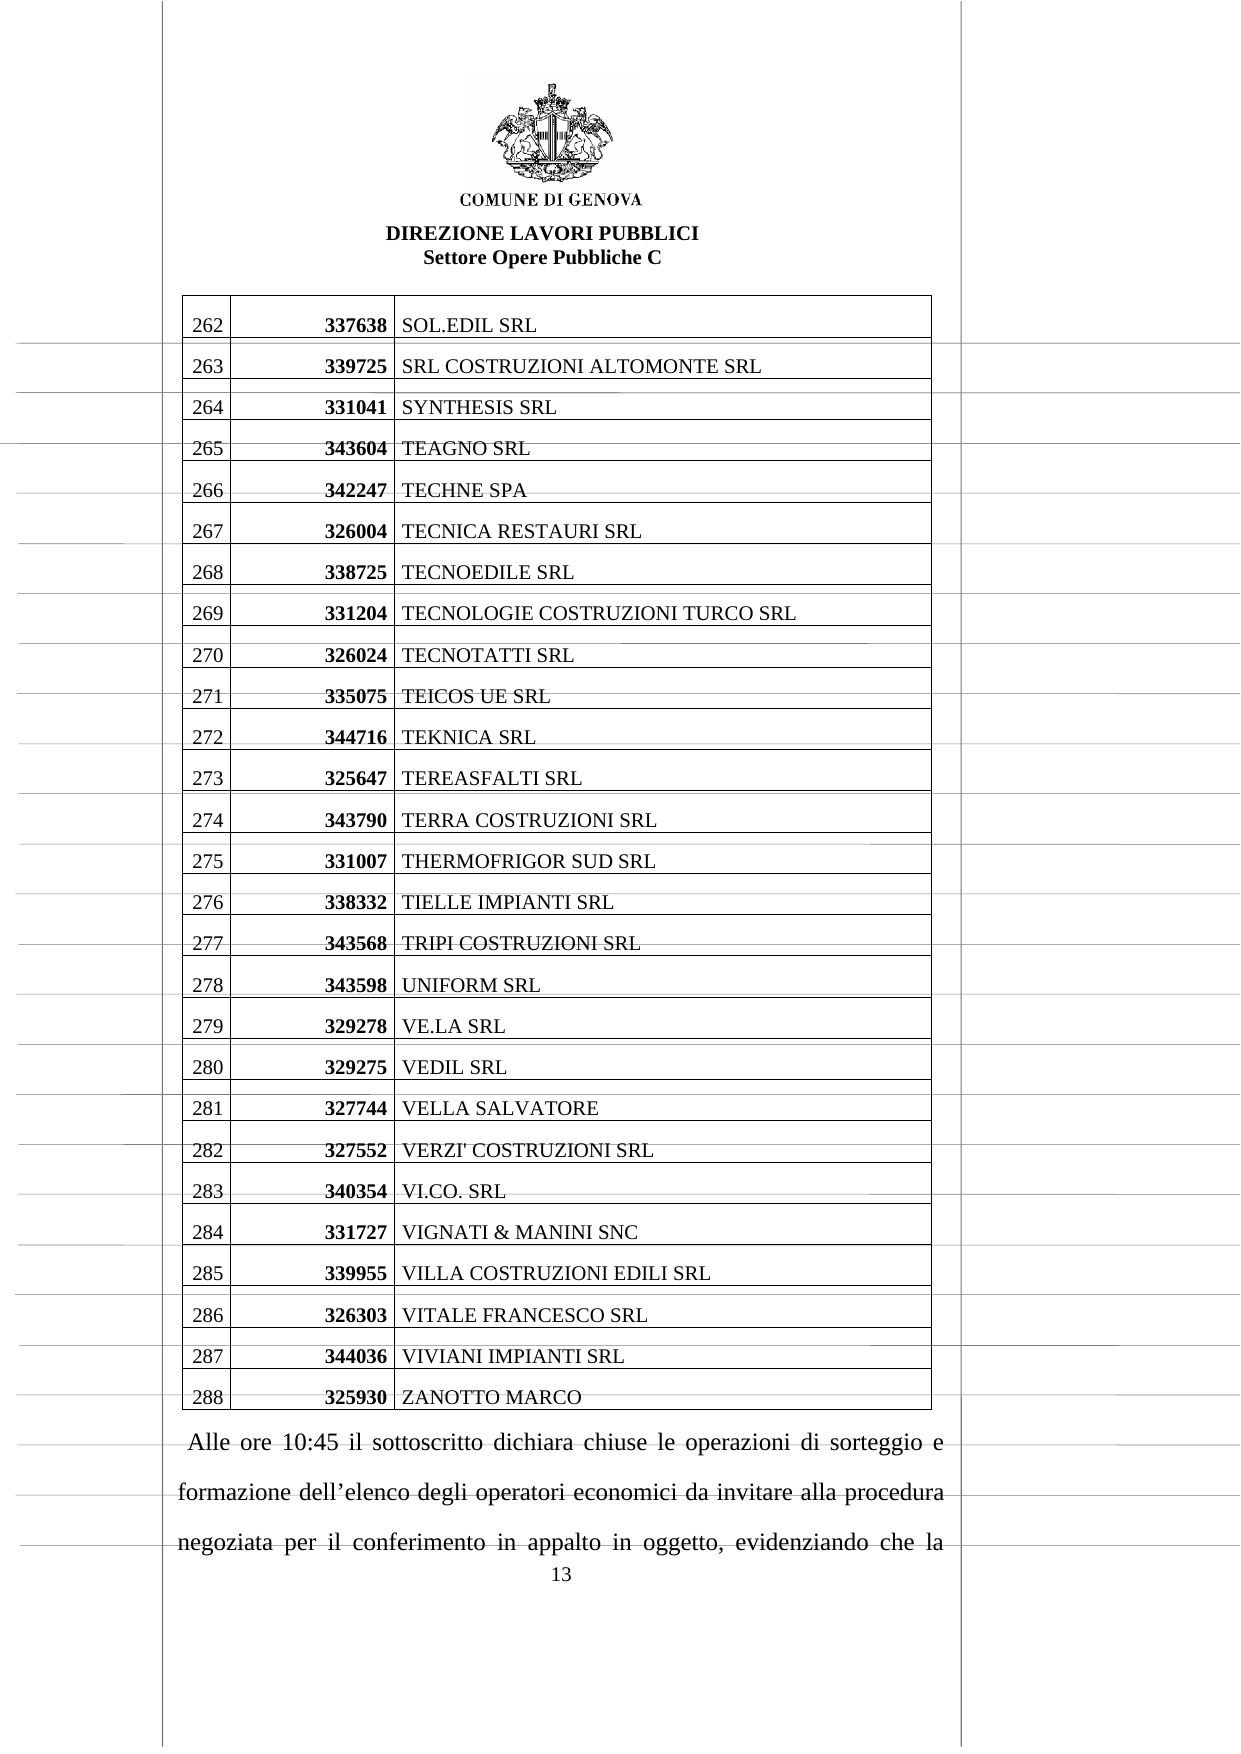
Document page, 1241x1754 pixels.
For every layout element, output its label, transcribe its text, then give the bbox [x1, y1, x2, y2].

table_cell 278 [183, 956, 230, 993]
table_cell 277 [183, 945, 230, 955]
table_cell 275 [183, 845, 230, 873]
table_cell ZANOTTO MARCO [395, 1369, 931, 1394]
table_cell 279 [183, 998, 230, 1038]
table_cell VIGNATI & MANINI SNC [395, 1204, 931, 1244]
table_cell 335075 [231, 668, 394, 693]
table_cell VI.CO. SRL [395, 1195, 931, 1203]
table_cell 273 [183, 750, 230, 790]
table_cell 269 [183, 594, 230, 625]
table_cell [183, 745, 230, 749]
table_cell SRL COSTRUZIONI ALTOMONTE SRL [395, 344, 931, 378]
table_cell [183, 379, 230, 392]
table_cell SYNTHESIS SRL [395, 394, 931, 419]
table_cell 265 [183, 420, 230, 443]
table_cell 272 [183, 709, 230, 743]
table_cell 325930 [231, 1396, 394, 1409]
table_cell 343598 [231, 956, 394, 993]
table_cell 325647 [231, 750, 394, 790]
table_cell [231, 1080, 394, 1094]
table_cell 277 [183, 915, 230, 944]
table_cell 342247 [231, 461, 394, 492]
table_cell 268 [183, 545, 230, 584]
table_cell 271 [183, 694, 230, 708]
table_cell VEDIL SRL [395, 1045, 931, 1079]
table_cell 287 [183, 1346, 230, 1368]
table_cell 276 [183, 895, 230, 914]
table_cell 329278 [231, 998, 394, 1038]
table_cell 274 [183, 794, 230, 832]
table_cell [231, 1121, 394, 1144]
table_cell 286 [183, 1295, 230, 1327]
table_cell 326303 [231, 1295, 394, 1327]
table_cell [183, 338, 230, 342]
table_cell 340354 [231, 1163, 394, 1193]
table_cell 331204 [231, 594, 394, 625]
table_cell [183, 1286, 230, 1294]
table_cell 339725 [231, 344, 394, 378]
table_cell 266 [183, 494, 230, 502]
table_cell [395, 833, 931, 843]
table_cell [395, 1039, 931, 1044]
table_cell [395, 874, 931, 893]
table_cell [395, 1328, 931, 1345]
table_cell [183, 1328, 230, 1345]
table_cell SOL.EDIL SRL [395, 296, 931, 337]
table_cell TEICOS UE SRL [395, 694, 931, 708]
table_cell 265 [183, 444, 230, 460]
table_cell 267 [183, 503, 230, 543]
table_cell 331727 [231, 1204, 394, 1244]
table_cell [231, 833, 394, 843]
table_cell 283 [183, 1163, 230, 1193]
table_cell 342247 [231, 494, 394, 502]
table_cell 327552 [231, 1145, 394, 1162]
table_cell TECNOEDILE SRL [395, 545, 931, 584]
table_cell 343568 [231, 915, 394, 944]
text Alle ore 10:45 il sottoscritto dichiara chiuse le operazioni di sorteggio e formazione dell’elenco degli operatori economici da invitare alla procedura negoziata per il conferimento in appalto in oggetto, evidenziando che la stazione appaltante si riserva comunque la facoltà insindacabile di non dare luogo alla procedura negoziata ovvero di riavviare la presente procedura, senza che i concorrenti possano reclamare alcuna pretesa al riguardo. [177, 1546, 945, 1560]
table_cell 343604 [231, 420, 394, 443]
table_cell TIELLE IMPIANTI SRL [395, 895, 931, 914]
table_cell 344716 [231, 709, 394, 743]
table_cell 339955 [231, 1246, 394, 1285]
table_cell 343568 [231, 945, 394, 955]
table_cell ZANOTTO MARCO [395, 1396, 931, 1409]
table_cell 266 [183, 461, 230, 492]
table_cell VELLA SALVATORE [395, 1095, 931, 1120]
table_cell VE.LA SRL [395, 998, 931, 1038]
table_cell [395, 745, 931, 749]
table_cell VIVIANI IMPIANTI SRL [395, 1346, 931, 1368]
table_cell UNIFORM SRL [395, 956, 931, 993]
table_cell 344036 [231, 1346, 394, 1368]
table_cell [395, 338, 931, 342]
table_cell [231, 1286, 394, 1294]
table_cell TEAGNO SRL [395, 420, 931, 443]
table_cell TECHNE SPA [395, 461, 931, 492]
table_cell 325930 [231, 1369, 394, 1394]
table_cell 326024 [231, 644, 394, 667]
table_cell TRIPI COSTRUZIONI SRL [395, 945, 931, 955]
table_cell TEAGNO SRL [395, 444, 931, 460]
table_cell [183, 833, 230, 843]
table_cell TEICOS UE SRL [395, 668, 931, 693]
table_cell [183, 1080, 230, 1094]
table_cell 262 [183, 296, 230, 337]
table_cell VI.CO. SRL [395, 1163, 931, 1193]
table_cell TECHNE SPA [395, 494, 931, 502]
table_cell THERMOFRIGOR SUD SRL [395, 845, 931, 873]
table_cell [183, 1039, 230, 1044]
text Alle ore 10:45 il sottoscritto dichiara chiuse le operazioni di sorteggio e formazione dell’elenco degli operatori economici da invitare alla procedura negoziata per il conferimento in appalto in oggetto, evidenziando che la stazione appaltante si riserva comunque la facoltà insindacabile di non dare luogo alla procedura negoziata ovvero di riavviare la presente procedura, senza che i concorrenti possano reclamare alcuna pretesa al riguardo. [177, 1496, 945, 1545]
table_cell [395, 626, 931, 643]
table_cell [231, 1039, 394, 1044]
table_cell TEREASFALTI SRL [395, 750, 931, 790]
table_cell [231, 585, 394, 593]
table_cell 283 [183, 1195, 230, 1203]
table_cell TECNOTATTI SRL [395, 644, 931, 667]
table_cell 270 [183, 644, 230, 667]
table_cell 329275 [231, 1045, 394, 1079]
table_cell 280 [183, 1045, 230, 1079]
table_cell 338332 [231, 895, 394, 914]
table_cell TEKNICA SRL [395, 709, 931, 743]
table_cell VERZI' COSTRUZIONI SRL [395, 1145, 931, 1162]
table_cell [183, 626, 230, 643]
table_cell 281 [183, 1095, 230, 1120]
table_cell [183, 585, 230, 593]
table_cell 338725 [231, 545, 394, 584]
table_cell 337638 [231, 296, 394, 337]
table_cell 288 [183, 1396, 230, 1409]
table_cell 282 [183, 1145, 230, 1162]
table_cell [231, 1328, 394, 1345]
table_cell [231, 626, 394, 643]
table_cell 284 [183, 1204, 230, 1244]
table_cell [231, 338, 394, 342]
table_cell [395, 585, 931, 593]
table_cell 263 [183, 344, 230, 378]
table_cell 264 [183, 393, 230, 419]
table_cell VILLA COSTRUZIONI EDILI SRL [395, 1246, 931, 1285]
table_cell TECNICA RESTAURI SRL [395, 503, 931, 543]
table_cell VITALE FRANCESCO SRL [395, 1295, 931, 1327]
table_cell [231, 745, 394, 749]
table_cell [395, 379, 931, 392]
text Alle ore 10:45 il sottoscritto dichiara chiuse le operazioni di sorteggio e formazione dell’elenco degli operatori economici da invitare alla procedura negoziata per il conferimento in appalto in oggetto, evidenziando che la stazione appaltante si riserva comunque la facoltà insindacabile di non dare luogo alla procedura negoziata ovvero di riavviare la presente procedura, senza che i concorrenti possano reclamare alcuna pretesa al riguardo. [177, 1410, 945, 1444]
table_cell 343604 [231, 444, 394, 460]
table_cell 326004 [231, 503, 394, 543]
table_cell [395, 1286, 931, 1294]
table_cell 340354 [231, 1195, 394, 1203]
table_cell 271 [183, 668, 230, 693]
table_cell [183, 1121, 230, 1144]
table_cell [183, 874, 230, 893]
table_cell [231, 379, 394, 392]
table_cell [231, 874, 394, 893]
table_cell 331007 [231, 845, 394, 873]
table_cell [395, 1121, 931, 1144]
table_cell TECNOLOGIE COSTRUZIONI TURCO SRL [395, 594, 931, 625]
text Alle ore 10:45 il sottoscritto dichiara chiuse le operazioni di sorteggio e formazione dell’elenco degli operatori economici da invitare alla procedura negoziata per il conferimento in appalto in oggetto, evidenziando che la stazione appaltante si riserva comunque la facoltà insindacabile di non dare luogo alla procedura negoziata ovvero di riavviare la presente procedura, senza che i concorrenti possano reclamare alcuna pretesa al riguardo. [177, 1446, 945, 1495]
table_cell [395, 1080, 931, 1094]
table_cell TRIPI COSTRUZIONI SRL [395, 915, 931, 944]
table_cell 327744 [231, 1095, 394, 1120]
table_cell 335075 [231, 694, 394, 708]
table_cell 331041 [231, 393, 394, 419]
table_cell 343790 [231, 794, 394, 832]
table_cell 288 [183, 1369, 230, 1394]
table_cell 285 [183, 1246, 230, 1285]
table_cell TERRA COSTRUZIONI SRL [395, 794, 931, 832]
